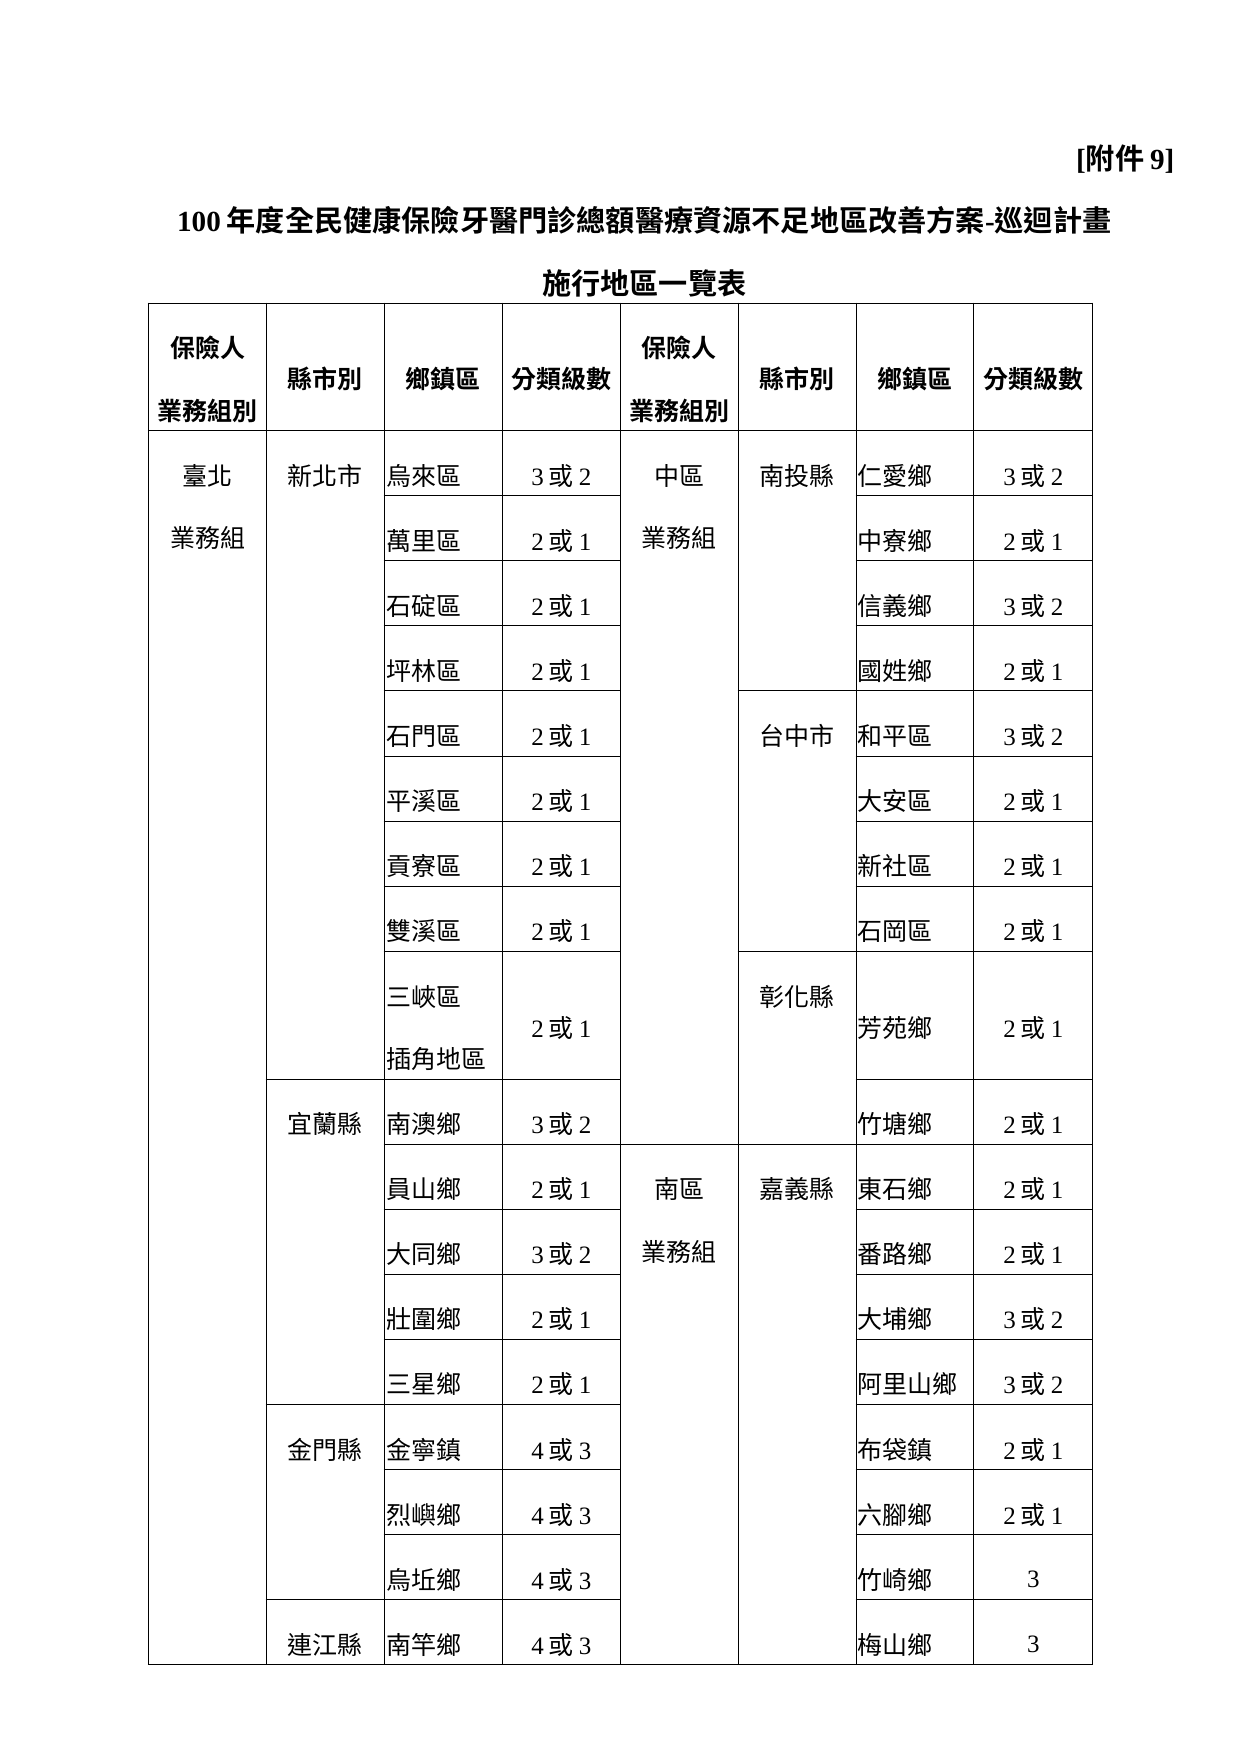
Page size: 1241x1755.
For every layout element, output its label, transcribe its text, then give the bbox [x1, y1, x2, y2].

table_cell 梅山鄉 [857, 1600, 973, 1664]
table_cell 壯圍鄉 [385, 1275, 502, 1339]
table_cell 2或1 [974, 496, 1092, 560]
table_cell 中寮鄉 [857, 496, 973, 560]
table_cell 新北市 [267, 431, 384, 1078]
table_cell 2或1 [974, 1080, 1092, 1143]
table_cell 六腳鄉 [857, 1470, 973, 1534]
table_cell 仁愛鄉 [857, 431, 973, 495]
table_cell 4或3 [503, 1470, 620, 1534]
table_cell 2或1 [974, 952, 1092, 1078]
table_cell 3或2 [974, 691, 1092, 756]
table_cell 2或1 [503, 626, 620, 690]
table_cell 3或2 [974, 431, 1092, 495]
table_cell 2或1 [503, 757, 620, 821]
text 100年度全民健康保險牙醫門診總額醫療資源不足地區改善方案-巡迴計畫 [118, 177, 1170, 240]
table_cell 宜蘭縣 [267, 1080, 384, 1404]
table_cell 4或3 [503, 1405, 620, 1469]
table_cell 4或3 [503, 1535, 620, 1599]
table_cell 3或2 [503, 1210, 620, 1274]
table_cell 3或2 [974, 561, 1092, 625]
table_cell 3或2 [503, 431, 620, 495]
table_cell 石門區 [385, 691, 502, 756]
table_cell 烈嶼鄉 [385, 1470, 502, 1534]
table_cell 2或1 [974, 757, 1092, 821]
table_cell 南澳鄉 [385, 1080, 502, 1143]
table_header 鄉鎮區 [857, 304, 973, 430]
table_cell 3 [974, 1535, 1092, 1599]
table_cell 3或2 [974, 1340, 1092, 1404]
table_cell 大同鄉 [385, 1210, 502, 1274]
table_cell 番路鄉 [857, 1210, 973, 1274]
table_cell 和平區 [857, 691, 973, 756]
table_cell 彰化縣 [739, 952, 856, 1143]
table_cell 石岡區 [857, 887, 973, 951]
table_cell 三星鄉 [385, 1340, 502, 1404]
table_cell 信義鄉 [857, 561, 973, 625]
table_cell 2或1 [503, 1340, 620, 1404]
table_cell 2或1 [503, 561, 620, 625]
table_cell 貢寮區 [385, 822, 502, 886]
table_cell 平溪區 [385, 757, 502, 821]
table_cell 大埔鄉 [857, 1275, 973, 1339]
text [附件9] [118, 115, 1181, 177]
table_cell 南投縣 [739, 431, 856, 690]
table_cell 新社區 [857, 822, 973, 886]
table_cell 2或1 [503, 887, 620, 951]
table_header 保險人 業務組別 [621, 304, 738, 430]
table_cell 雙溪區 [385, 887, 502, 951]
table_header 縣市別 [739, 304, 856, 430]
table_cell 2或1 [503, 1275, 620, 1339]
table_cell 2或1 [503, 691, 620, 756]
table_cell 金寧鎮 [385, 1405, 502, 1469]
table_cell 中區 業務組 [621, 431, 738, 1143]
table_cell 2或1 [974, 1210, 1092, 1274]
table_header 分類級數 [974, 304, 1092, 430]
table_cell 2或1 [503, 952, 620, 1078]
table_cell 竹崎鄉 [857, 1535, 973, 1599]
table_cell 石碇區 [385, 561, 502, 625]
table_cell 三峽區 插角地區 [385, 952, 502, 1078]
table_cell 坪林區 [385, 626, 502, 690]
table_cell 台中市 [739, 691, 856, 951]
table_cell 國姓鄉 [857, 626, 973, 690]
table_cell 4或3 [503, 1600, 620, 1664]
table_cell 3或2 [503, 1080, 620, 1143]
table_header 鄉鎮區 [385, 304, 502, 430]
table_cell 竹塘鄉 [857, 1080, 973, 1143]
table_cell 2或1 [974, 822, 1092, 886]
table_cell 阿里山鄉 [857, 1340, 973, 1404]
table_cell 2或1 [974, 626, 1092, 690]
table_cell 大安區 [857, 757, 973, 821]
table_cell 南區 業務組 [621, 1145, 738, 1664]
table_header 保險人 業務組別 [149, 304, 266, 430]
table_cell 3 [974, 1600, 1092, 1664]
table_cell 2或1 [974, 887, 1092, 951]
text 施行地區一覽表 [118, 240, 1170, 302]
table_cell 東石鄉 [857, 1145, 973, 1209]
table_cell 2或1 [503, 496, 620, 560]
table_cell 2或1 [974, 1405, 1092, 1469]
table_cell 萬里區 [385, 496, 502, 560]
table_cell 金門縣 [267, 1405, 384, 1599]
table_cell 臺北 業務組 [149, 431, 266, 1664]
table_cell 2或1 [503, 822, 620, 886]
table_cell 連江縣 [267, 1600, 384, 1664]
table_cell 2或1 [974, 1470, 1092, 1534]
table_cell 2或1 [974, 1145, 1092, 1209]
table_header 分類級數 [503, 304, 620, 430]
table_cell 芳苑鄉 [857, 952, 973, 1078]
table_cell 3或2 [974, 1275, 1092, 1339]
table_cell 員山鄉 [385, 1145, 502, 1209]
table_cell 2或1 [503, 1145, 620, 1209]
table_cell 布袋鎮 [857, 1405, 973, 1469]
table_header 縣市別 [267, 304, 384, 430]
table_cell 嘉義縣 [739, 1145, 856, 1664]
table_cell 烏坵鄉 [385, 1535, 502, 1599]
table_cell 南竿鄉 [385, 1600, 502, 1664]
table_cell 烏來區 [385, 431, 502, 495]
